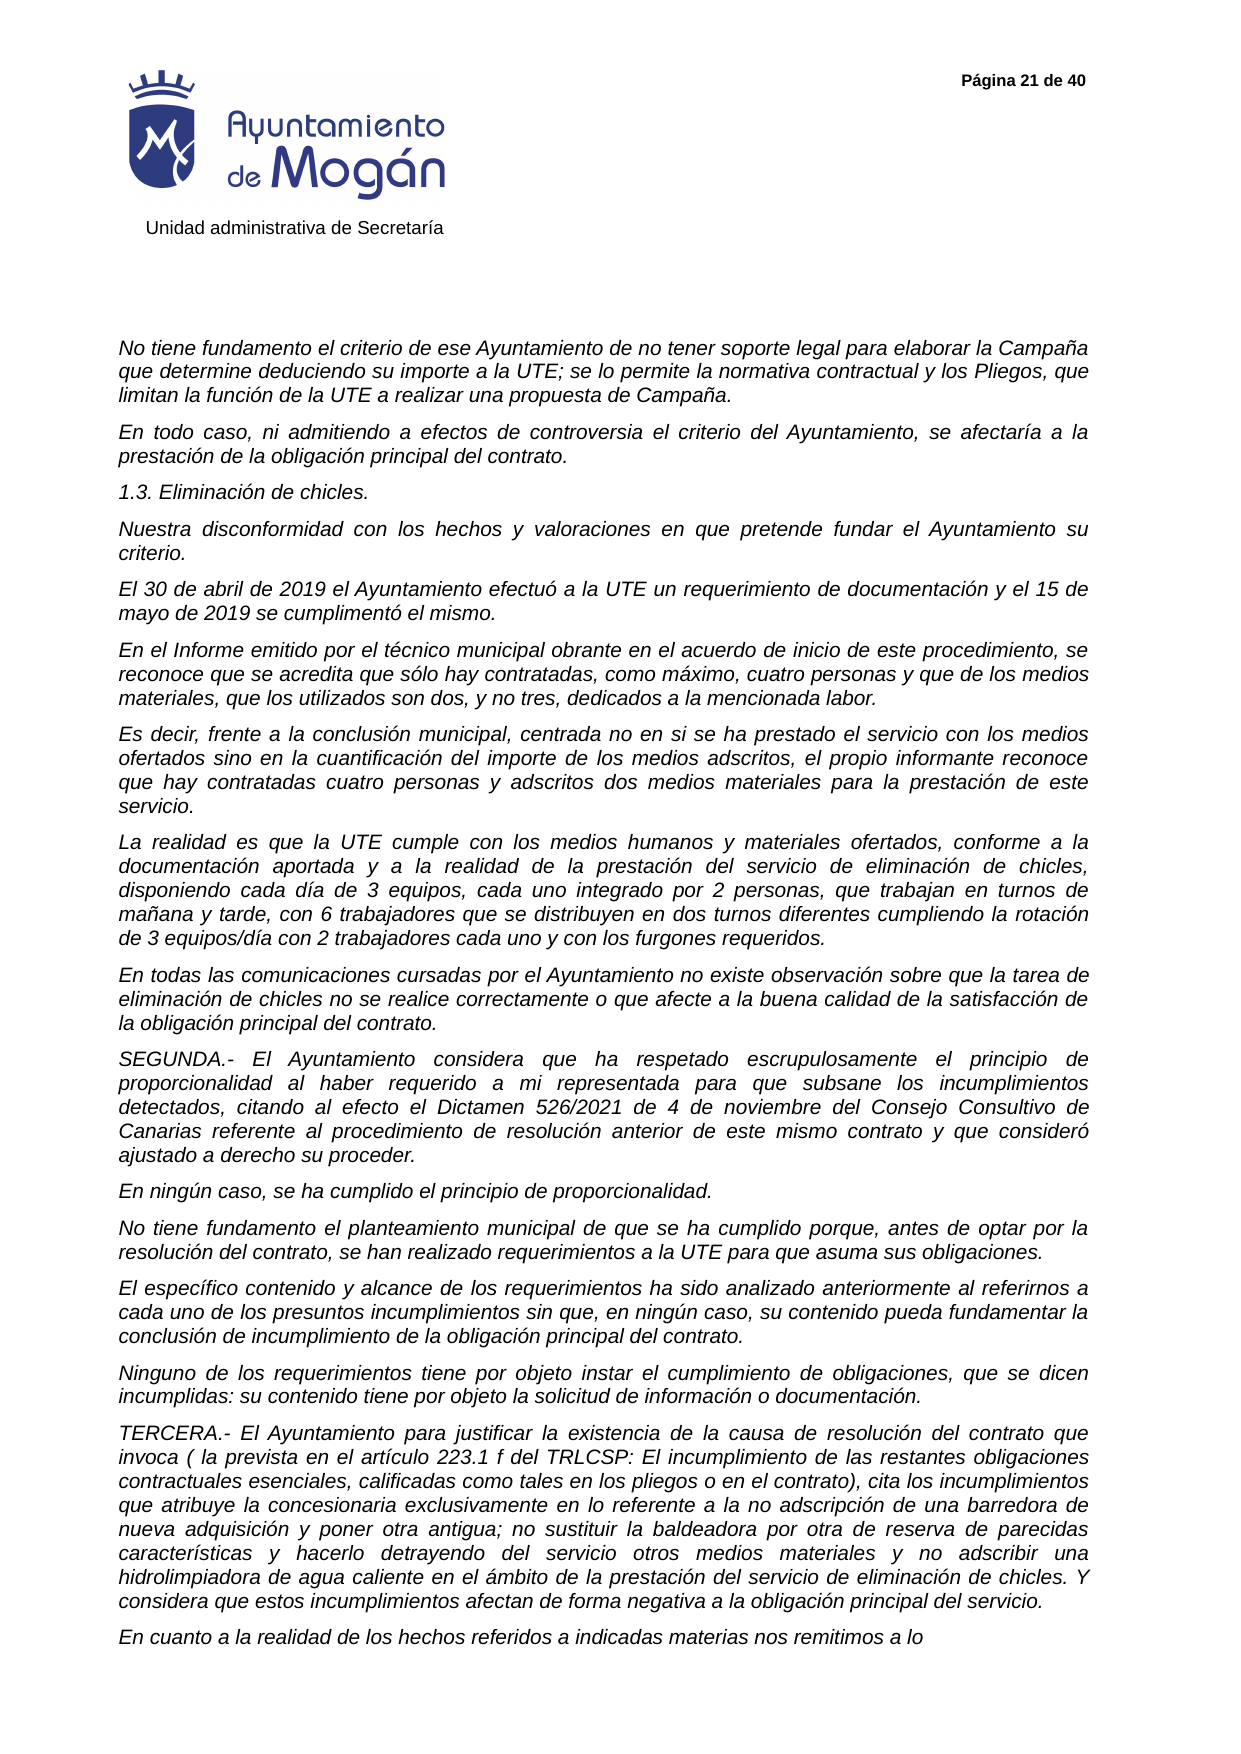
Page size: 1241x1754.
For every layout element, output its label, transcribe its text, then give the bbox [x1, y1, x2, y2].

picture [128, 70, 445, 206]
text El 30 de abril de 2019 el Ayuntamiento efectuó a la UTE un requerimiento de documentación y el 15 de mayo de 2019 se cumplimentó el mismo. [118, 577, 1092, 625]
text 1.3. Eliminación de chicles. [118, 480, 1092, 504]
text En cuanto a la realidad de los hechos referidos a indicadas materias nos remitimos a lo [118, 1625, 1092, 1649]
text Ninguno de los requerimientos tiene por objeto instar el cumplimiento de obligaciones, que se dicen incumplidas: su contenido tiene por objeto la solicitud de información o documentación. [118, 1360, 1092, 1408]
text SEGUNDA.- El Ayuntamiento considera que ha respetado escrupulosamente el principio de proporcionalidad al haber requerido a mi representada para que subsane los incumplimientos detectados, citando al efecto el Dictamen 526/2021 de 4 de noviembre del Consejo Consultivo de Canarias referente al procedimiento de resolución anterior de este mismo contrato y que consideró ajustado a derecho su proceder. [118, 1047, 1092, 1167]
text No tiene fundamento el criterio de ese Ayuntamiento de no tener soporte legal para elaborar la Campaña que determine deduciendo su importe a la UTE; se lo permite la normativa contractual y los Pliegos, que limitan la función de la UTE a realizar una propuesta de Campaña. [118, 335, 1092, 407]
text Es decir, frente a la conclusión municipal, centrada no en si se ha prestado el servicio con los medios ofertados sino en la cuantificación del importe de los medios adscritos, el propio informante reconoce que hay contratadas cuatro personas y adscritos dos medios materiales para la prestación de este servicio. [118, 722, 1092, 818]
text En ningún caso, se ha cumplido el principio de proporcionalidad. [118, 1179, 1092, 1203]
text En todo caso, ni admitiendo a efectos de controversia el criterio del Ayuntamiento, se afectaría a la prestación de la obligación principal del contrato. [118, 420, 1092, 468]
text El específico contenido y alcance de los requerimientos ha sido analizado anteriormente al referirnos a cada uno de los presuntos incumplimientos sin que, en ningún caso, su contenido pueda fundamentar la conclusión de incumplimiento de la obligación principal del contrato. [118, 1276, 1092, 1348]
text Nuestra disconformidad con los hechos y valoraciones en que pretende fundar el Ayuntamiento su criterio. [118, 517, 1092, 564]
text TERCERA.- El Ayuntamiento para justificar la existencia de la causa de resolución del contrato que invoca ( la prevista en el artículo 223.1 f del TRLCSP: El incumplimiento de las restantes obligaciones contractuales esenciales, calificadas como tales en los pliegos o en el contrato), cita los incumplimientos que atribuye la concesionaria exclusivamente en lo referente a la no adscripción de una barredora de nueva adquisición y poner otra antigua; no sustituir la baldeadora por otra de reserva de parecidas características y hacerlo detrayendo del servicio otros medios materiales y no adscribir una hidrolimpiadora de agua caliente en el ámbito de la prestación del servicio de eliminación de chicles. Y considera que estos incumplimientos afectan de forma negativa a la obligación principal del servicio. [118, 1421, 1092, 1612]
text En todas las comunicaciones cursadas por el Ayuntamiento no existe observación sobre que la tarea de eliminación de chicles no se realice correctamente o que afecte a la buena calidad de la satisfacción de la obligación principal del contrato. [118, 962, 1092, 1034]
text No tiene fundamento el planteamiento municipal de que se ha cumplido porque, antes de optar por la resolución del contrato, se han realizado requerimientos a la UTE para que asuma sus obligaciones. [118, 1216, 1092, 1263]
text La realidad es que la UTE cumple con los medios humanos y materiales ofertados, conforme a la documentación aportada y a la realidad de la prestación del servicio de eliminación de chicles, disponiendo cada día de 3 equipos, cada uno integrado por 2 personas, que trabajan en turnos de mañana y tarde, con 6 trabajadores que se distribuyen en dos turnos diferentes cumpliendo la rotación de 3 equipos/día con 2 trabajadores cada uno y con los furgones requeridos. [118, 830, 1092, 950]
text En el Informe emitido por el técnico municipal obrante en el acuerdo de inicio de este procedimiento, se reconoce que se acredita que sólo hay contratadas, como máximo, cuatro personas y que de los medios materiales, que los utilizados son dos, y no tres, dedicados a la mencionada labor. [118, 637, 1092, 709]
